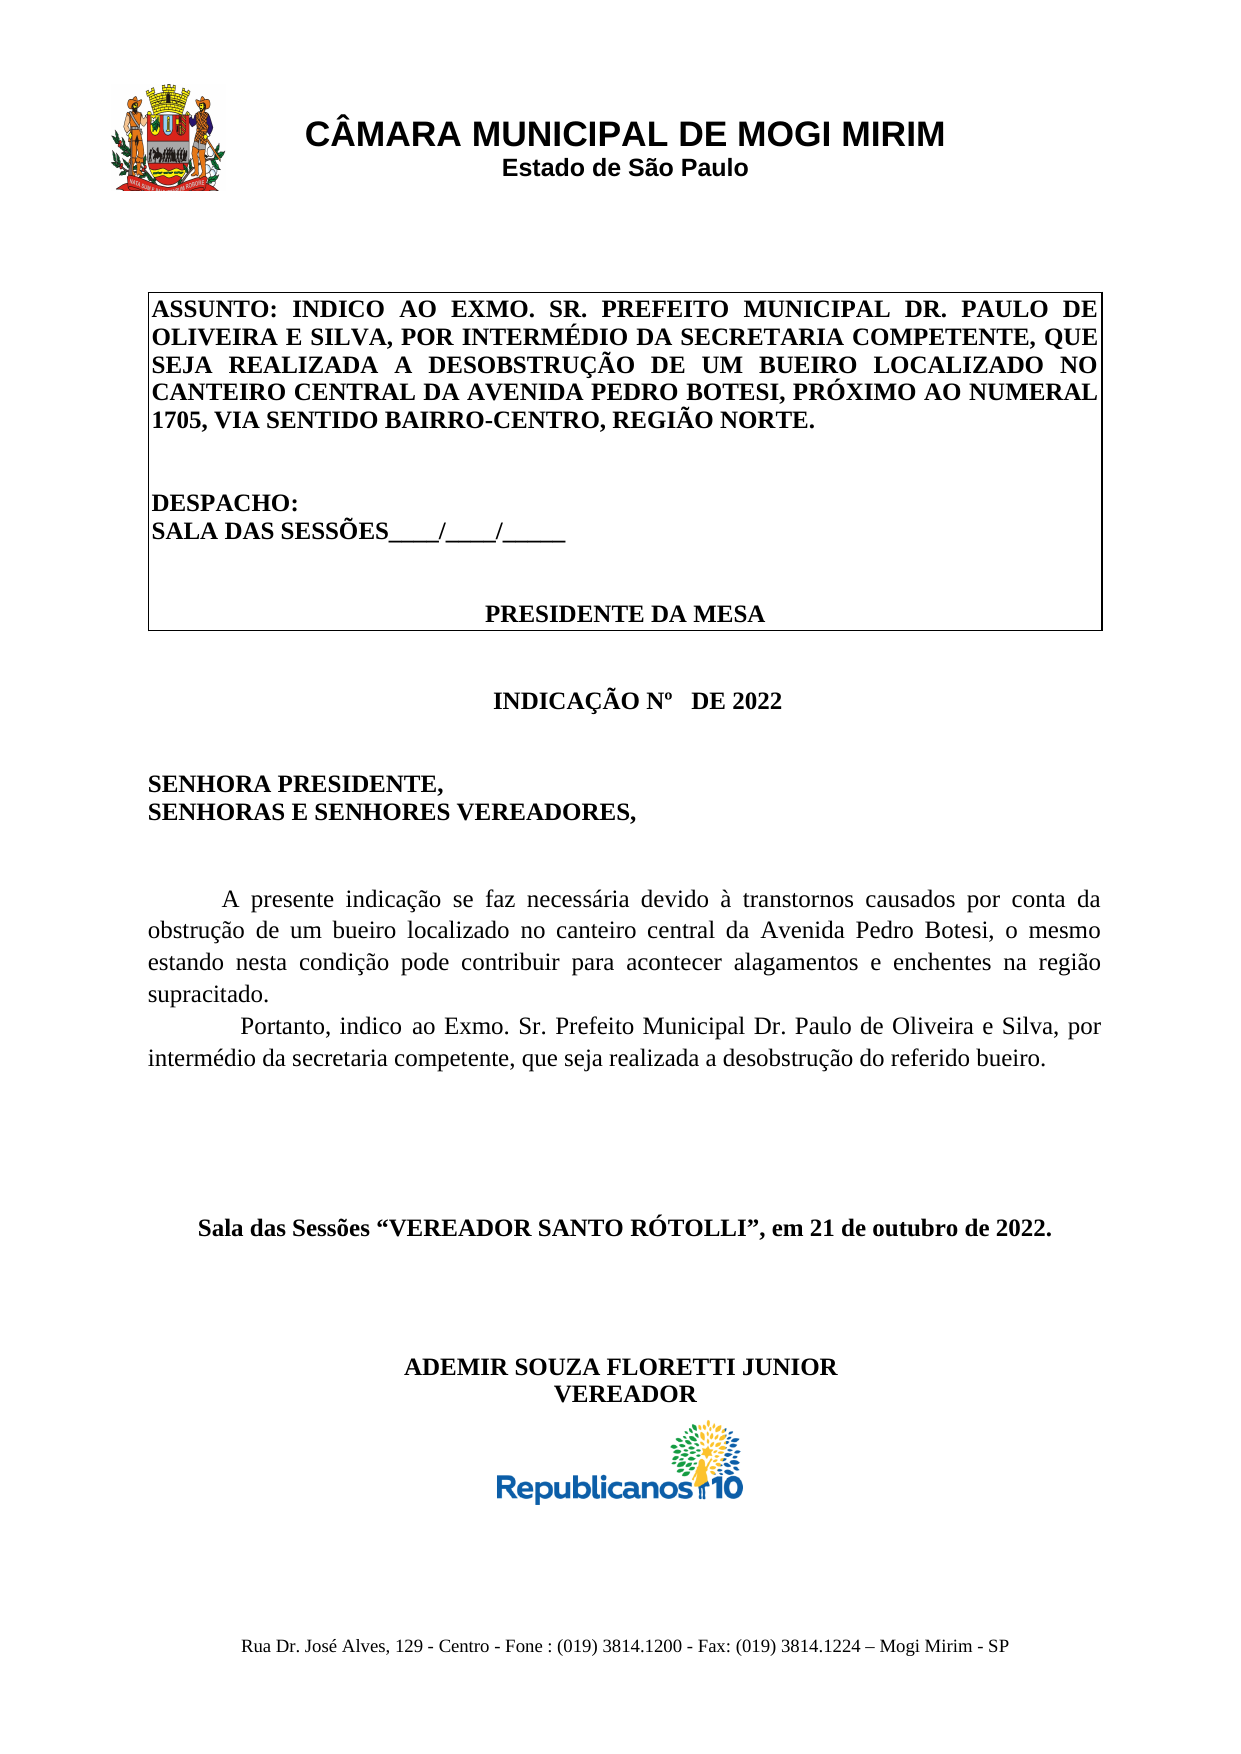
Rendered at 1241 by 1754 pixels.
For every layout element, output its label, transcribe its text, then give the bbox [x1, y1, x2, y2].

text Sala das Sessões “VEREADOR SANTO RÓTOLLI”, em 21 de outubro de 2022. [148, 1214, 1103, 1242]
text PRESIDENTE DA MESA [149, 596, 1101, 630]
text SALA DAS SESSÕES____/____/_____ [149, 513, 1101, 545]
text ADEMIR SOUZA FLORETTI JUNIOR [148, 1353, 1103, 1380]
text INDICAÇÃO Nº DE 2022 [148, 687, 1103, 714]
text VEREADOR [148, 1380, 1103, 1408]
picture [496, 1412, 744, 1522]
text SENHORA PRESIDENTE, [148, 770, 1103, 798]
text ASSUNTO: INDICO AO EXMO. SR. PREFEITO MUNICIPAL DR. PAULO DE OLIVEIRA E SILVA, POR INTERMÉDIO DA SECRETARIA COMPETENTE, QUE SEJA REALIZADA A DESOBSTRUÇÃO DE UM BUEIRO LOCALIZADO NO CANTEIRO CENTRAL DA AVENIDA PEDRO BOTESI, PRÓXIMO AO NUMERAL 1705, VIA SENTIDO BAIRRO-CENTRO, REGIÃO NORTE. [149, 293, 1101, 434]
picture [110, 84, 226, 191]
text SENHORAS E SENHORES VEREADORES, [148, 798, 1103, 825]
text Portanto, indico ao Exmo. Sr. Prefeito Municipal Dr. Paulo de Oliveira e Silva, por intermédio da secretaria competente, que seja realizada a desobstrução do referido bueiro. [148, 1012, 1103, 1071]
text DESPACHO: [149, 486, 1101, 513]
text A presente indicação se faz necessária devido à transtornos causados por conta da obstrução de um bueiro localizado no canteiro central da Avenida Pedro Botesi, o mesmo estando nesta condição pode contribuir para acontecer alagamentos e enchentes na região supracitado. [148, 885, 1103, 1008]
